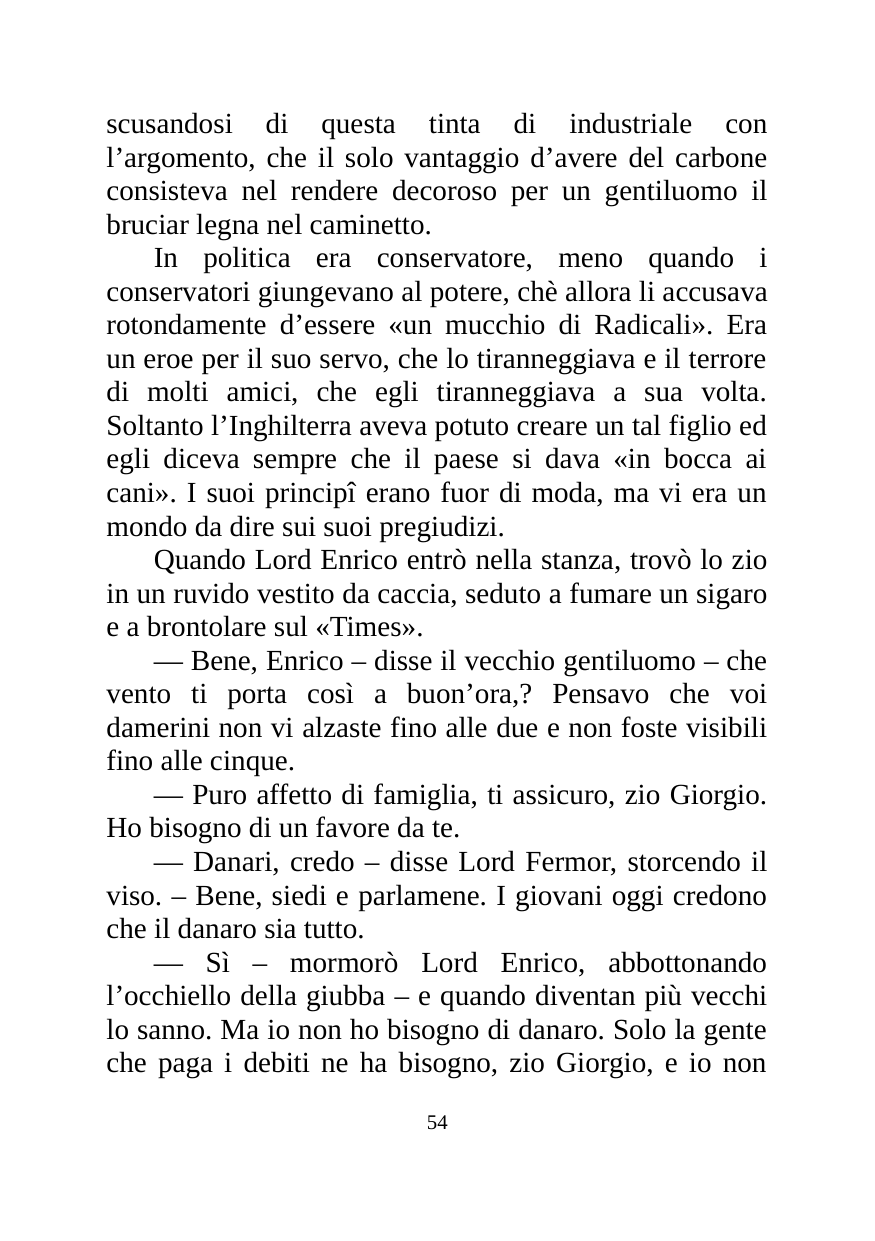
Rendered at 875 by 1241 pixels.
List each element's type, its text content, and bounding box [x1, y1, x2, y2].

text — Danari, credo – disse Lord Fermor, storcendo il viso. – Bene, siedi e parlamene. I giovani oggi credono che il danaro sia tutto. [106, 844, 768, 945]
text — Puro affetto di famiglia, ti assicuro, zio Giorgio. Ho bisogno di un favore da te. [106, 777, 768, 844]
text scusandosi di questa tinta di industriale con l’argomento, che il solo vantaggio d’avere del carbone consisteva nel rendere decoroso per un gentiluomo il bruciar legna nel caminetto. [106, 106, 768, 240]
text In politica era conservatore, meno quando i conservatori giungevano al potere, chè allora li accusava rotondamente d’essere «un mucchio di Radicali». Era un eroe per il suo servo, che lo tiranneggiava e il terrore di molti amici, che egli tiranneggiava a sua volta. Soltanto l’Inghilterra aveva potuto creare un tal figlio ed egli diceva sempre che il paese si dava «in bocca ai cani». I suoi principî erano fuor di moda, ma vi era un mondo da dire sui suoi pregiudizi. [106, 240, 768, 542]
text — Sì – mormorò Lord Enrico, abbottonando l’occhiello della giubba – e quando diventan più vecchi lo sanno. Ma io non ho bisogno di danaro. Solo la gente che paga i debiti ne ha bisogno, zio Giorgio, e io non [106, 945, 768, 1079]
text — Bene, Enrico – disse il vecchio gentiluomo – che vento ti porta così a buon’ora,? Pensavo che voi damerini non vi alzaste fino alle due e non foste visibili fino alle cinque. [106, 643, 768, 777]
text Quando Lord Enrico entrò nella stanza, trovò lo zio in un ruvido vestito da caccia, seduto a fumare un sigaro e a brontolare sul «Times». [106, 542, 768, 643]
